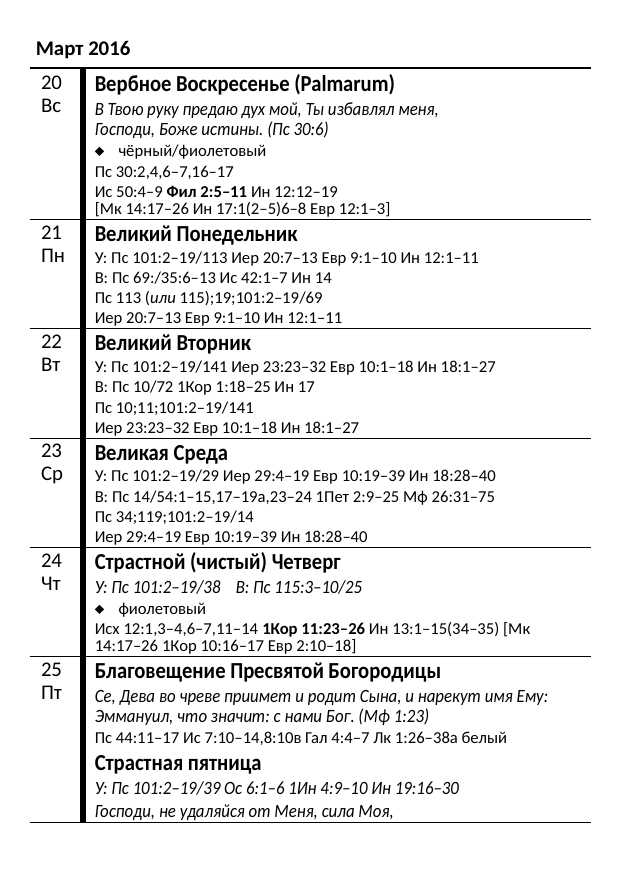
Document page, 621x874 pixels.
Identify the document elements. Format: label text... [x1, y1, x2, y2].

table_cell Вербное Воскресенье (Palmarum) В Твою руку предаю дух мой, Ты избавлял меня, Господи, Боже истины. (Пс 30:6) чёрный/фиолетовый Пс 30:2,4,6–7,16–17 Ис 50:4–9 Фил 2:5–11 Ин 12:12–19 [Мк 14:17–26 Ин 17:1(2–5)6–8 Евр 12:1–3] [86, 69, 591, 219]
table_cell 22 Вт [30, 329, 80, 437]
table_cell 23 Ср [30, 439, 80, 547]
table_cell 21 Пн [30, 220, 80, 328]
table_cell 20 Вс [30, 69, 80, 219]
table_cell Страстной (чистый) Четверг У: Пс 101:2–19/38 В: Пс 115:3–10/25 фиолетовый Исх 12:1,3–4,6–7,11–14 1Кор 11:23–26 Ин 13:1–15(34–35) [Мк 14:17–26 1Кор 10:16–17 Евр 2:10–18] [86, 548, 591, 656]
table_cell Великий Понедельник У: Пс 101:2–19/113 Иер 20:7–13 Евр 9:1–10 Ин 12:1–11 В: Пс 69:/35:6–13 Ис 42:1–7 Ин 14 Пс 113 (или 115);19;101:2–19/69 Иер 20:7–13 Евр 9:1–10 Ин 12:1–11 [86, 220, 591, 328]
table_cell 25 Пт [30, 657, 80, 822]
table_cell 24 Чт [30, 548, 80, 656]
table_cell Великий Вторник У: Пс 101:2–19/141 Иер 23:23–32 Евр 10:1–18 Ин 18:1–27 В: Пс 10/72 1Кор 1:18–25 Ин 17 Пс 10;11;101:2–19/141 Иер 23:23–32 Евр 10:1–18 Ин 18:1–27 [86, 329, 591, 437]
table_cell Благовещение Пресвятой Богородицы Се, Дева во чреве приимет и родит Сына, и нарекут имя Ему: Эммануил, что значит: с нами Бог. (Мф 1:23) Пс 44:11–17 Ис 7:10–14,8:10в Гал 4:4–7 Лк 1:26–38а белый Страстная пятница У: Пс 101:2–19/39 Ос 6:1–6 1Ин 4:9–10 Ин 19:16–30 Господи, не удаляйся от Меня, сила Моя, [86, 657, 591, 822]
table_cell Великая Среда У: Пс 101:2–19/29 Иер 29:4–19 Евр 10:19–39 Ин 18:28–40 В: Пс 14/54:1–15,17–19а,23–24 1Пет 2:9–25 Мф 26:31–75 Пс 34;119;101:2–19/14 Иер 29:4–19 Евр 10:19–39 Ин 18:28–40 [86, 439, 591, 547]
table_header Март 2016 [30, 30, 591, 67]
